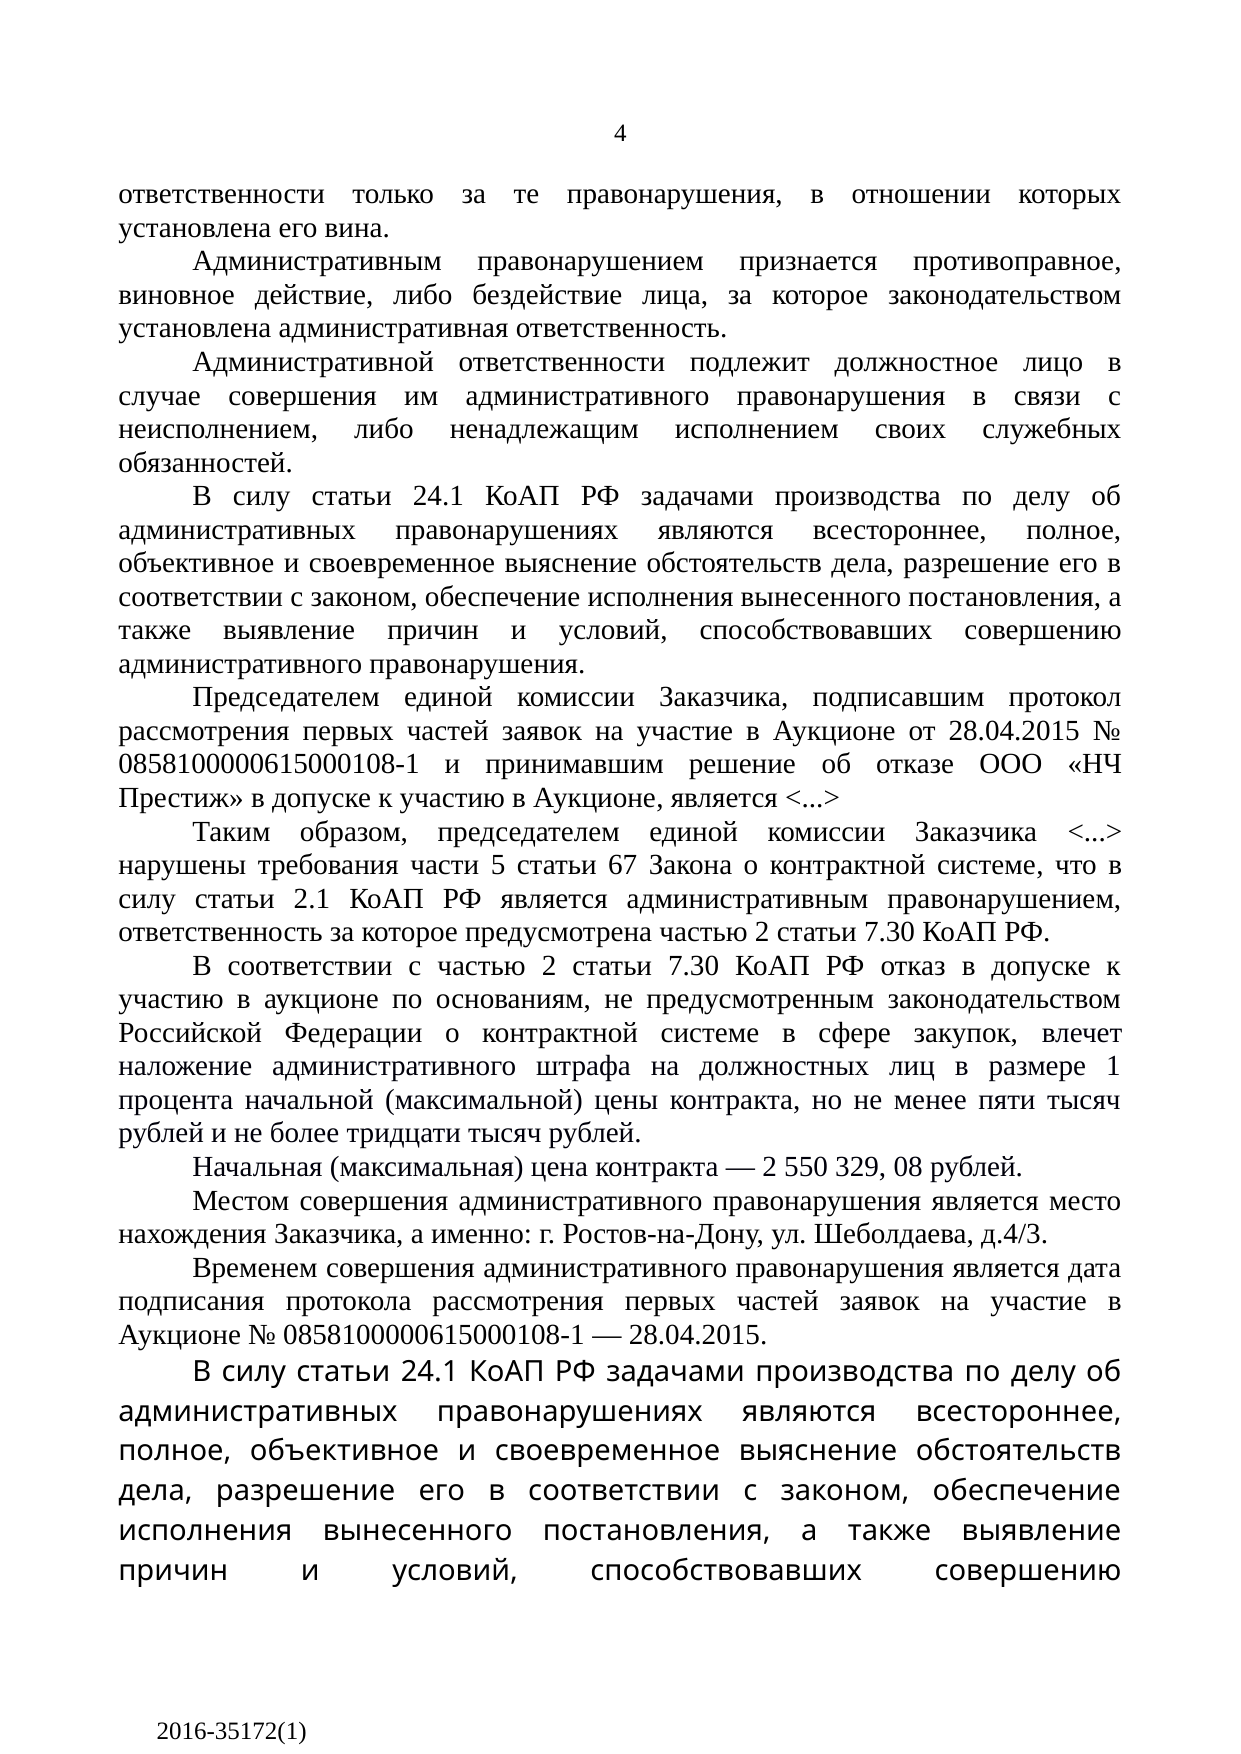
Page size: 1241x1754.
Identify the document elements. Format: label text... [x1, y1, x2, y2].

text Административным правонарушением признается противоправное, виновное действие, либо бездействие лица, за которое законодательством установлена административная ответственность. [118, 243, 1122, 344]
text ответственности только за те правонарушения, в отношении которых установлена его вина. [118, 176, 1122, 243]
text Таким образом, председателем единой комиссии Заказчика <...> нарушены требования части 5 статьи 67 Закона о контрактной системе, что в силу статьи 2.1 КоАП РФ является административным правонарушением, ответственность за которое предусмотрена частью 2 статьи 7.30 КоАП РФ. [118, 814, 1122, 948]
text Председателем единой комиссии Заказчика, подписавшим протокол рассмотрения первых частей заявок на участие в Аукционе от 28.04.2015 № 0858100000615000108-1 и принимавшим решение об отказе ООО «НЧ Престиж» в допуске к участию в Аукционе, является <...> [118, 679, 1122, 814]
text В соответствии с частью 2 статьи 7.30 КоАП РФ отказ в допуске к участию в аукционе по основаниям, не предусмотренным законодательством Российской Федерации о контрактной системе в сфере закупок, влечет наложение административного штрафа на должностных лиц в размере 1 процента начальной (максимальной) цены контракта, но не менее пяти тысяч рублей и не более тридцати тысяч рублей. [118, 948, 1122, 1149]
text В силу статьи 24.1 КоАП РФ задачами производства по делу об административных правонарушениях являются всестороннее, полное, объективное и своевременное выяснение обстоятельств дела, разрешение его в соответствии с законом, обеспечение исполнения вынесенного постановления, а также выявление причин и условий, способствовавших совершению административного правонарушения. [118, 478, 1122, 679]
text В силу статьи 24.1 КоАП РФ задачами производства по делу об административных правонарушениях являются всестороннее, полное, объективное и своевременное выяснение обстоятельств дела, разрешение его в соответствии с законом, обеспечение исполнения вынесенного постановления, а также выявление причин и условий, способствовавших совершению [118, 1350, 1122, 1588]
text Временем совершения административного правонарушения является дата подписания протокола рассмотрения первых частей заявок на участие в Аукционе № 0858100000615000108-1 — 28.04.2015. [118, 1250, 1122, 1350]
text Административной ответственности подлежит должностное лицо в случае совершения им административного правонарушения в связи с неисполнением, либо ненадлежащим исполнением своих служебных обязанностей. [118, 344, 1122, 478]
text Местом совершения административного правонарушения является место нахождения Заказчика, а именно: г. Ростов-на-Дону, ул. Шеболдаева, д.4/3. [118, 1183, 1122, 1250]
text Начальная (максимальная) цена контракта — 2 550 329, 08 рублей. [118, 1149, 1122, 1183]
